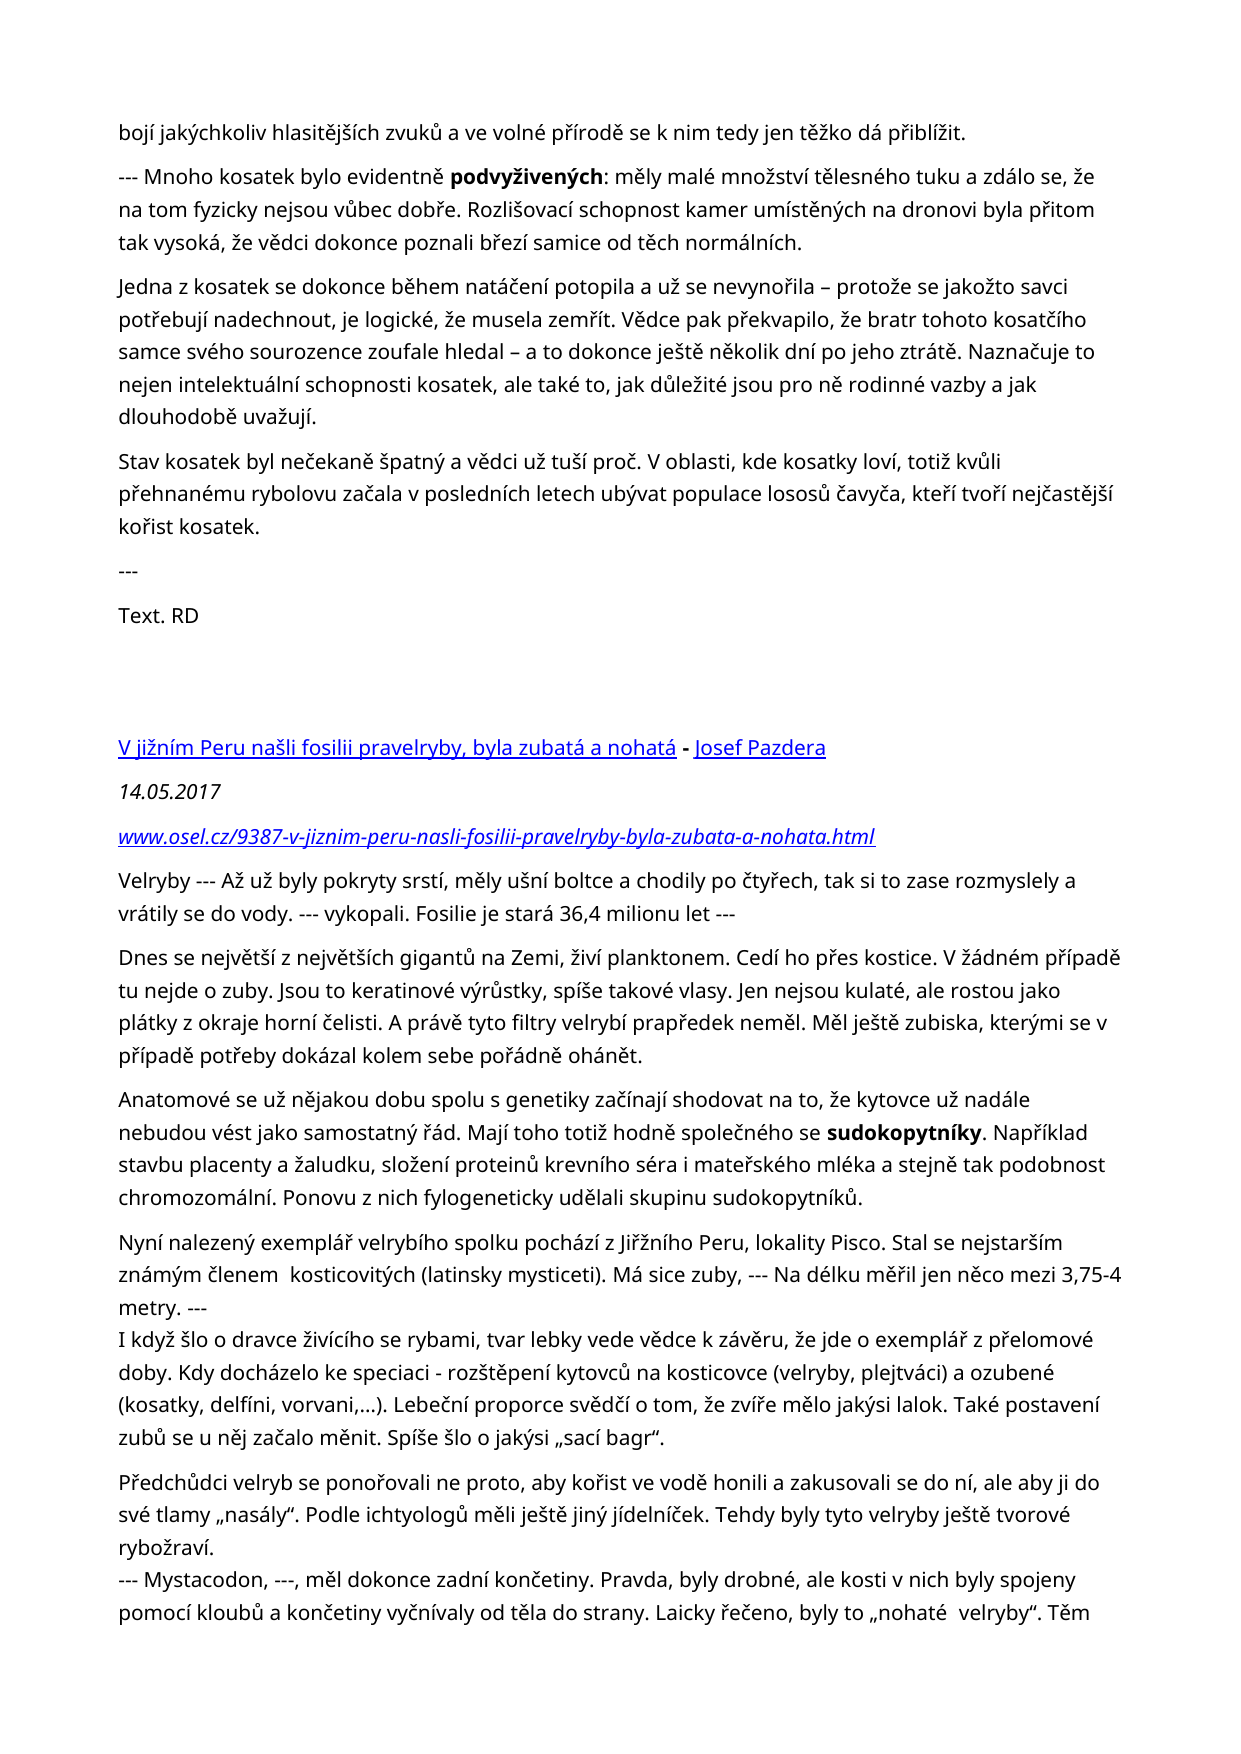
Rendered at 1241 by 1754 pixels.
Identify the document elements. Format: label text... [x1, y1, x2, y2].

text Velryby --- Až už byly pokryty srstí, měly ušní boltce a chodily po čtyřech, tak si to zase rozmyslely a vrátily se do vody. --- vykopali. Fosilie je stará 36,4 milionu let --- [118, 866, 1122, 927]
text Nyní nalezený exemplář velrybího spolku pochází z Jiřžního Peru, lokality Pisco. Stal se nejstarším známým členem kosticovitých (latinsky mysticeti). Má sice zuby, --- Na délku měřil jen něco mezi 3,75-4 metry. --- I když šlo o dravce živícího se rybami, tvar lebky vede vědce k závěru, že jde o exemplář z přelomové doby. Kdy docházelo ke speciaci - rozštěpení kytovců na kosticovce (velryby, plejtváci) a ozubené (kosatky, delfíni, vorvani,…). Lebeční proporce svědčí o tom, že zvíře mělo jakýsi lalok. Také postavení zubů se u něj začalo měnit. Spíše šlo o jakýsi „sací bagr“. [118, 1228, 1122, 1452]
text Stav kosatek byl nečekaně špatný a vědci už tuší proč. V oblasti, kde kosatky loví, totiž kvůli přehnanému rybolovu začala v posledních letech ubývat populace lososů čavyča, kteří tvoří nejčastější kořist kosatek. [118, 447, 1122, 541]
text Anatomové se už nějakou dobu spolu s genetiky začínají shodovat na to, že kytovce už nadále nebudou vést jako samostatný řád. Mají toho totiž hodně společného se sudokopytníky. Například stavbu placenty a žaludku, složení proteinů krevního séra i mateřského mléka a stejně tak podobnost chromozomální. Ponovu z nich fylogeneticky udělali skupinu sudokopytníků. [118, 1085, 1122, 1212]
text --- [118, 556, 1122, 585]
text --- Mnoho kosatek bylo evidentně podvyživených: měly malé množství tělesného tuku a zdálo se, že na tom fyzicky nejsou vůbec dobře. Rozlišovací schopnost kamer umístěných na dronovi byla přitom tak vysoká, že vědci dokonce poznali březí samice od těch normálních. [118, 162, 1122, 256]
text bojí jakýchkoliv hlasitějších zvuků a ve volné přírodě se k nim tedy jen těžko dá přiblížit. [118, 118, 1122, 147]
text 14.05.2017 [118, 777, 1122, 806]
text V jižním Peru našli fosilii pravelryby, byla zubatá a nohatá - Josef Pazdera [118, 733, 1122, 762]
text Text. RD [118, 601, 1122, 629]
text Předchůdci velryb se ponořovali ne proto, aby kořist ve vodě honili a zakusovali se do ní, ale aby ji do své tlamy „nasály“. Podle ichtyologů měli ještě jiný jídelníček. Tehdy byly tyto velryby ještě tvorové rybožraví. --- Mystacodon, ---, měl dokonce zadní končetiny. Pravda, byly drobné, ale kosti v nich byly spojeny pomocí kloubů a končetiny vyčnívaly od těla do strany. Laicky řečeno, byly to „nohaté velryby“. Těm [118, 1468, 1122, 1626]
text Jedna z kosatek se dokonce během natáčení potopila a už se nevynořila – protože se jakožto savci potřebují nadechnout, je logické, že musela zemřít. Vědce pak překvapilo, že bratr tohoto kosatčího samce svého sourozence zoufale hledal – a to dokonce ještě několik dní po jeho ztrátě. Naznačuje to nejen intelektuální schopnosti kosatek, ale také to, jak důležité jsou pro ně rodinné vazby a jak dlouhodobě uvažují. [118, 272, 1122, 431]
text www.osel.cz/9387-v-jiznim-peru-nasli-fosilii-pravelryby-byla-zubata-a-nohata.html [118, 822, 1122, 850]
text Dnes se největší z největších gigantů na Zemi, živí planktonem. Cedí ho přes kostice. V žádném případě tu nejde o zuby. Jsou to keratinové výrůstky, spíše takové vlasy. Jen nejsou kulaté, ale rostou jako plátky z okraje horní čelisti. A právě tyto filtry velrybí prapředek neměl. Měl ještě zubiska, kterými se v případě potřeby dokázal kolem sebe pořádně ohánět. [118, 943, 1122, 1069]
